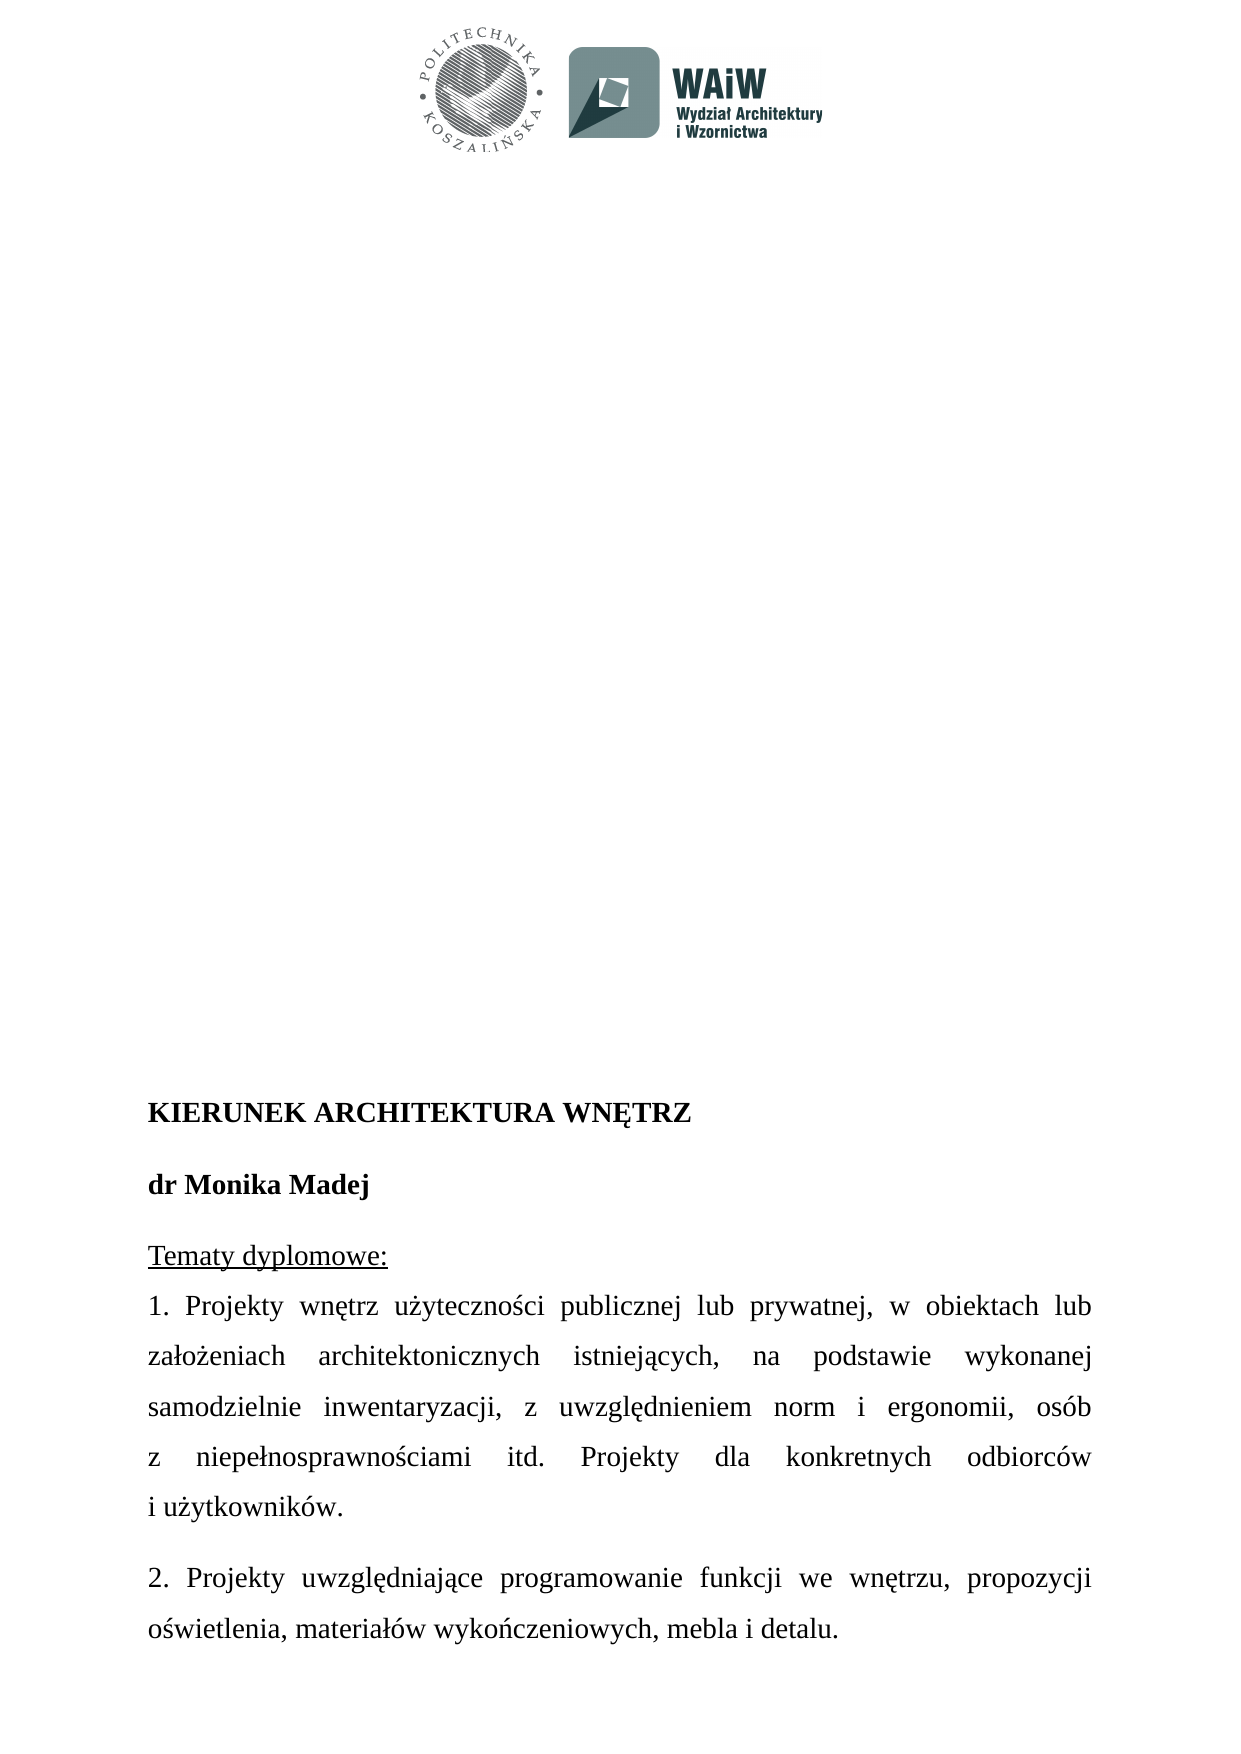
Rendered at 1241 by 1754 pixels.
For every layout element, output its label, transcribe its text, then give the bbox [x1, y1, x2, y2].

text 1. Projekty wnętrz użyteczności publicznej lub prywatnej, w obiektach lub założeniach architektonicznych istniejących, na podstawie wykonanej samodzielnie inwentaryzacji, z uwzględnieniem norm i ergonomii, osób z niepełnosprawnościami itd. Projekty dla konkretnych odbiorców i użytkowników. [148, 1288, 1093, 1523]
text Tematy dyplomowe: [148, 1238, 1093, 1271]
text 2. Projekty uwzględniające programowanie funkcji we wnętrzu, propozycji oświetlenia, materiałów wykończeniowych, mebla i detalu. [148, 1561, 1093, 1644]
text KIERUNEK ARCHITEKTURA WNĘTRZ [148, 1096, 1093, 1129]
text dr Monika Madej [148, 1167, 1093, 1200]
